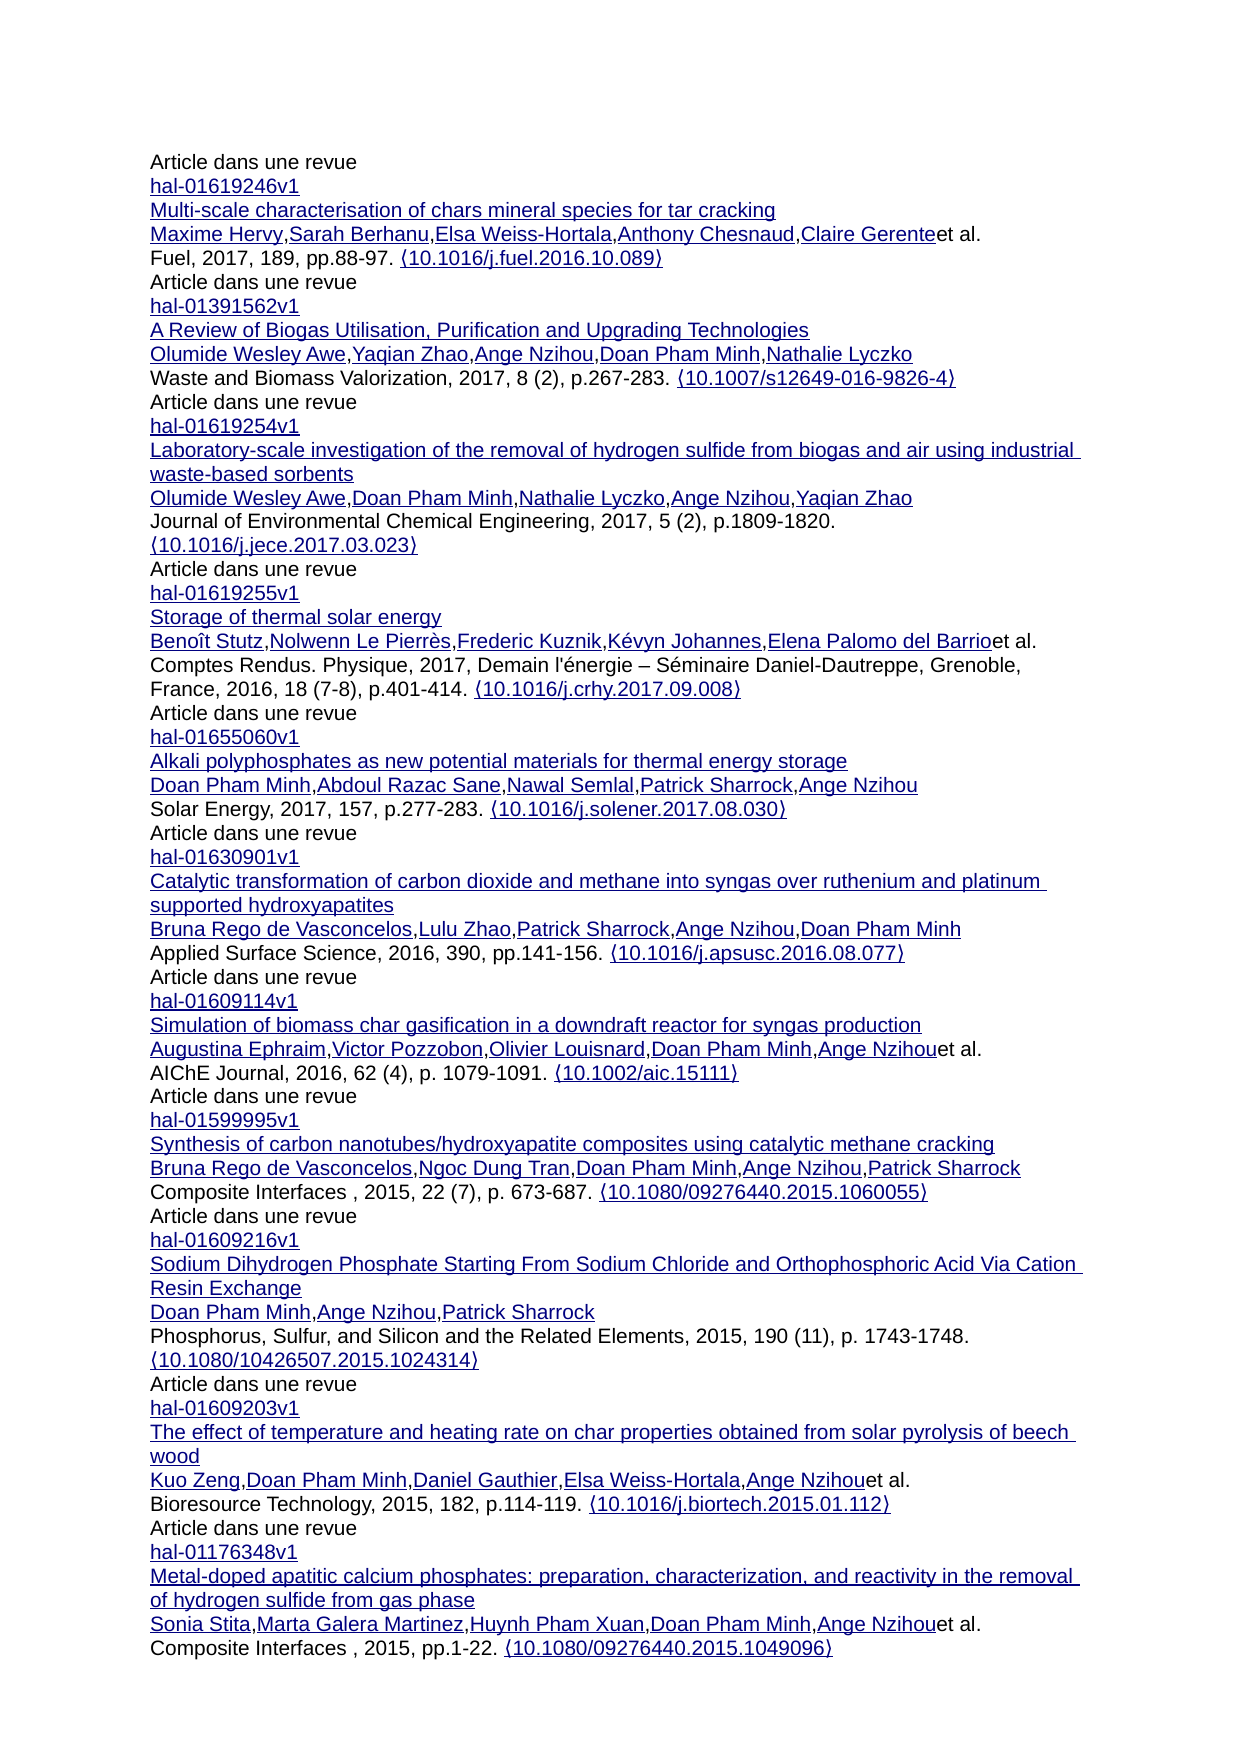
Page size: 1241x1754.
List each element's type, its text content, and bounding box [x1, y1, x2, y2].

table_cell Storage of thermal solar energy Benoît Stutz,Nolwenn Le Pierrès,Frederic Kuznik,Kévyn Johannes,Elena Palomo del Barrioet al. Comptes Rendus. Physique, 2017, Demain l'énergie – Séminaire Daniel-Dautreppe, Grenoble, France, 2016, 18 (7-8), p.401-414. ⟨10.1016/j.crhy.2017.09.008⟩ Article dans une revue hal-01655060v1 [150, 605, 1090, 749]
table_cell Multi-scale characterisation of chars mineral species for tar cracking Maxime Hervy,Sarah Berhanu,Elsa Weiss-Hortala,Anthony Chesnaud,Claire Gerenteet al. Fuel, 2017, 189, pp.88-97. ⟨10.1016/j.fuel.2016.10.089⟩ Article dans une revue hal-01391562v1 [150, 198, 1090, 318]
table_cell Laboratory-scale investigation of the removal of hydrogen sulfide from biogas and air using industrial waste-based sorbents Olumide Wesley Awe,Doan Pham Minh,Nathalie Lyczko,Ange Nzihou,Yaqian Zhao Journal of Environmental Chemical Engineering, 2017, 5 (2), p.1809-1820. ⟨10.1016/j.jece.2017.03.023⟩ Article dans une revue hal-01619255v1 [150, 438, 1090, 605]
table_cell Catalytic transformation of carbon dioxide and methane into syngas over ruthenium and platinum supported hydroxyapatites Bruna Rego de Vasconcelos,Lulu Zhao,Patrick Sharrock,Ange Nzihou,Doan Pham Minh Applied Surface Science, 2016, 390, pp.141-156. ⟨10.1016/j.apsusc.2016.08.077⟩ Article dans une revue hal-01609114v1 [150, 869, 1090, 1012]
table_cell The effect of temperature and heating rate on char properties obtained from solar pyrolysis of beech wood Kuo Zeng,Doan Pham Minh,Daniel Gauthier,Elsa Weiss-Hortala,Ange Nzihouet al. Bioresource Technology, 2015, 182, p.114-119. ⟨10.1016/j.biortech.2015.01.112⟩ Article dans une revue hal-01176348v1 [150, 1420, 1090, 1563]
table_cell Sodium Dihydrogen Phosphate Starting From Sodium Chloride and Orthophosphoric Acid Via Cation Resin Exchange Doan Pham Minh,Ange Nzihou,Patrick Sharrock Phosphorus, Sulfur, and Silicon and the Related Elements, 2015, 190 (11), p. 1743-1748. ⟨10.1080/10426507.2015.1024314⟩ Article dans une revue hal-01609203v1 [150, 1252, 1090, 1420]
table_cell Metal-doped apatitic calcium phosphates: preparation, characterization, and reactivity in the removal of hydrogen sulfide from gas phase Sonia Stita,Marta Galera Martinez,Huynh Pham Xuan,Doan Pham Minh,Ange Nzihouet al. Composite Interfaces , 2015, pp.1-22. ⟨10.1080/09276440.2015.1049096⟩ [150, 1564, 1090, 1659]
table_cell A Review of Biogas Utilisation, Purification and Upgrading Technologies Olumide Wesley Awe,Yaqian Zhao,Ange Nzihou,Doan Pham Minh,Nathalie Lyczko Waste and Biomass Valorization, 2017, 8 (2), p.267-283. ⟨10.1007/s12649-016-9826-4⟩ Article dans une revue hal-01619254v1 [150, 318, 1090, 437]
table_cell Synthesis of carbon nanotubes/hydroxyapatite composites using catalytic methane cracking Bruna Rego de Vasconcelos,Ngoc Dung Tran,Doan Pham Minh,Ange Nzihou,Patrick Sharrock Composite Interfaces , 2015, 22 (7), p. 673-687. ⟨10.1080/09276440.2015.1060055⟩ Article dans une revue hal-01609216v1 [150, 1132, 1090, 1252]
table_cell Simulation of biomass char gasification in a downdraft reactor for syngas production Augustina Ephraim,Victor Pozzobon,Olivier Louisnard,Doan Pham Minh,Ange Nzihouet al. AIChE Journal, 2016, 62 (4), p. 1079-1091. ⟨10.1002/aic.15111⟩ Article dans une revue hal-01599995v1 [150, 1013, 1090, 1132]
table_cell Article dans une revue hal-01619246v1 [150, 150, 1090, 198]
table_cell Alkali polyphosphates as new potential materials for thermal energy storage Doan Pham Minh,Abdoul Razac Sane,Nawal Semlal,Patrick Sharrock,Ange Nzihou Solar Energy, 2017, 157, p.277-283. ⟨10.1016/j.solener.2017.08.030⟩ Article dans une revue hal-01630901v1 [150, 749, 1090, 869]
